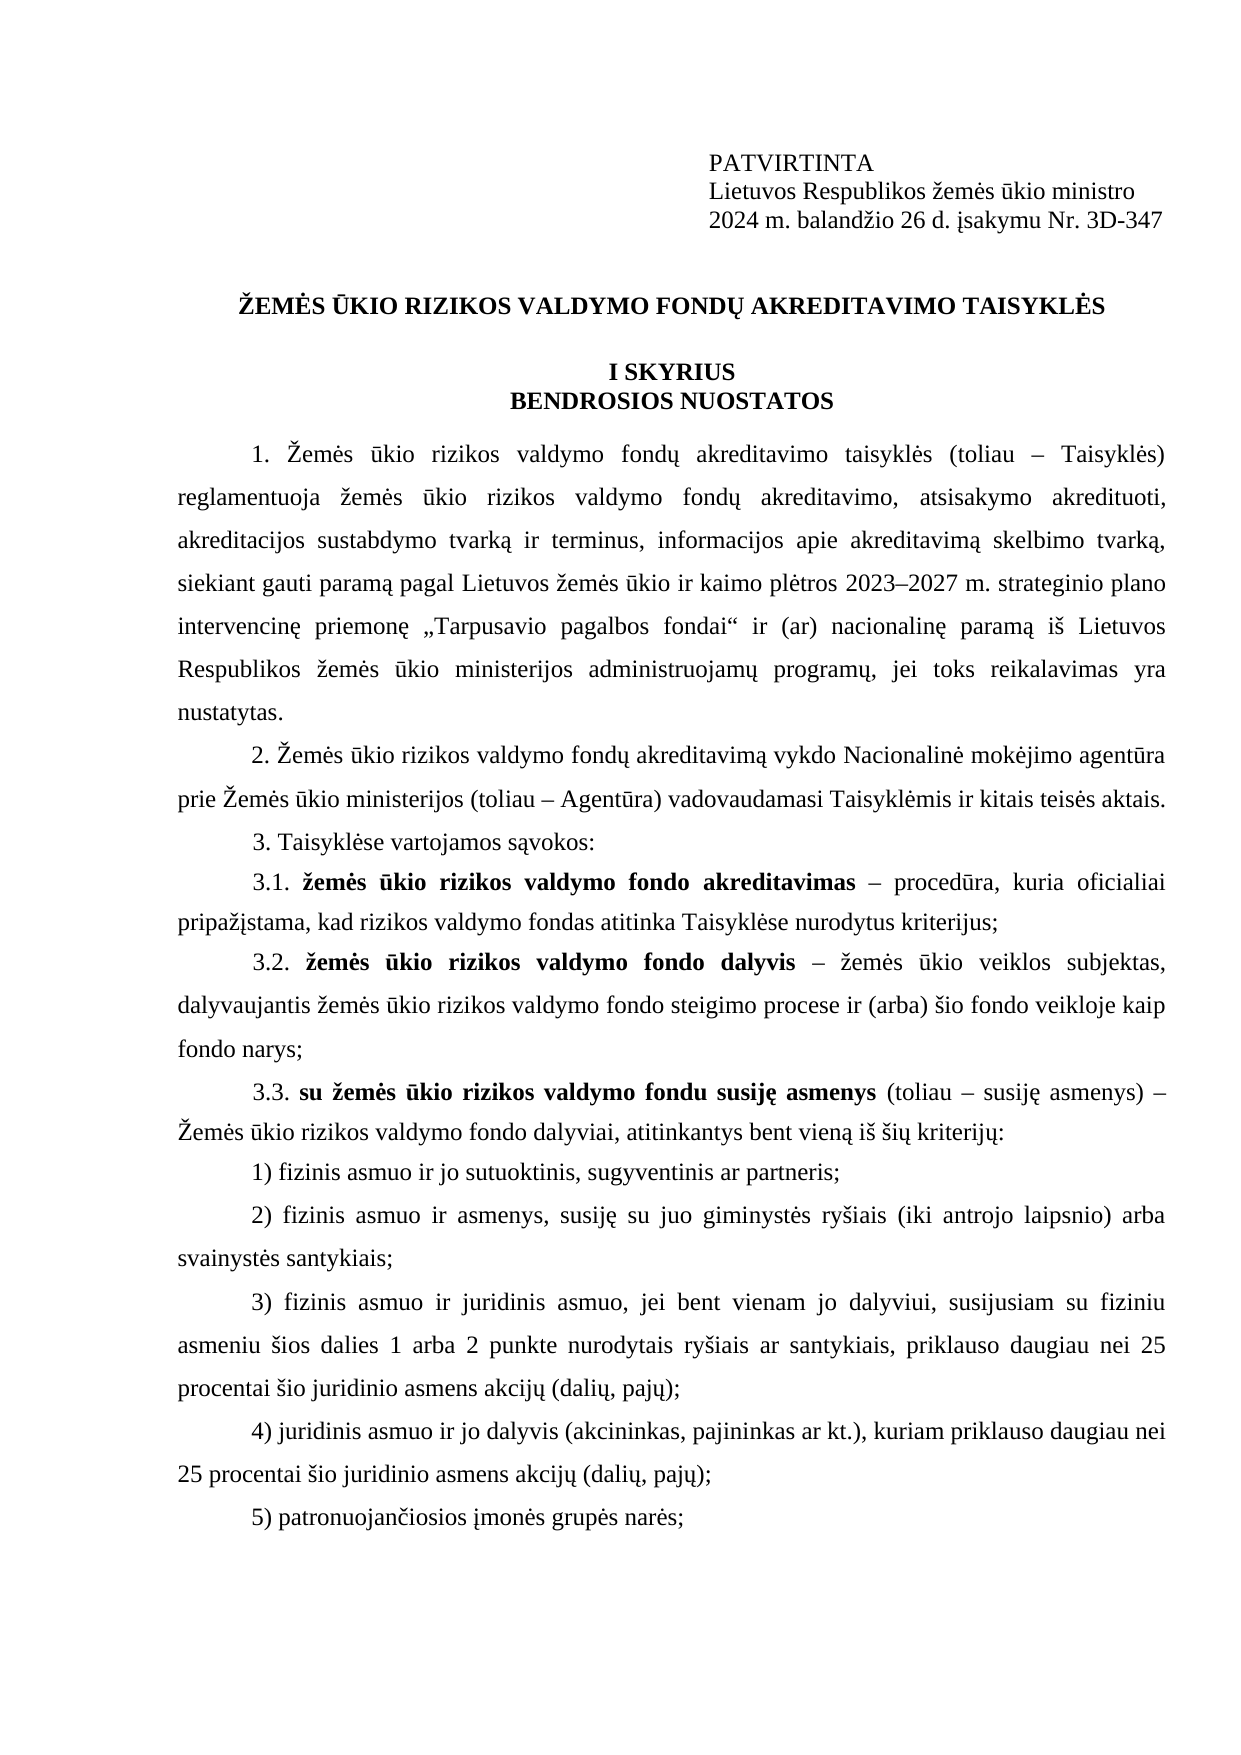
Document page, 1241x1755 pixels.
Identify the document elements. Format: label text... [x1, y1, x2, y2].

text PATVIRTINTA [709, 148, 1167, 176]
text 5) patronuojančiosios įmonės grupės narės; [177, 1502, 1167, 1531]
text 4) juridinis asmuo ir jo dalyvis (akcininkas, pajininkas ar kt.), kuriam priklauso daugiau nei 25 procentai šio juridinio asmens akcijų (dalių, pajų); [177, 1416, 1167, 1488]
text 3. Taisyklėse vartojamos sąvokos: [177, 827, 1167, 856]
text 2. Žemės ūkio rizikos valdymo fondų akreditavimą vykdo Nacionalinė mokėjimo agentūra prie Žemės ūkio ministerijos (toliau – Agentūra) vadovaudamasi Taisyklėmis ir kitais teisės aktais. [177, 741, 1167, 812]
text 2) fizinis asmuo ir asmenys, susiję su juo giminystės ryšiais (iki antrojo laipsnio) arba svainystės santykiais; [177, 1200, 1167, 1272]
text 3.1. žemės ūkio rizikos valdymo fondo akreditavimas – procedūra, kuria oficialiai pripažįstama, kad rizikos valdymo fondas atitinka Taisyklėse nurodytus kriterijus; [177, 867, 1167, 936]
text 1) fizinis asmuo ir jo sutuoktinis, sugyventinis ar partneris; [177, 1157, 1167, 1186]
text I SKYRIUS [177, 357, 1167, 386]
text 3.2. žemės ūkio rizikos valdymo fondo dalyvis – žemės ūkio veiklos subjektas, dalyvaujantis žemės ūkio rizikos valdymo fondo steigimo procese ir (arba) šio fondo veikloje kaip fondo narys; [177, 947, 1167, 1062]
text 2024 m. balandžio 26 d. įsakymu Nr. 3D-347 [709, 205, 1167, 234]
text ŽEMĖS ŪKIO RIZIKOS VALDYMO FONDŲ AKREDITAVIMO TAISYKLĖS [177, 291, 1167, 320]
text Lietuvos Respublikos žemės ūkio ministro [709, 176, 1167, 205]
text 1. Žemės ūkio rizikos valdymo fondų akreditavimo taisyklės (toliau – Taisyklės) reglamentuoja žemės ūkio rizikos valdymo fondų akreditavimo, atsisakymo akredituoti, akreditacijos sustabdymo tvarką ir terminus, informacijos apie akreditavimą skelbimo tvarką, siekiant gauti paramą pagal Lietuvos žemės ūkio ir kaimo plėtros 2023–2027 m. strateginio plano intervencinę priemonę „Tarpusavio pagalbos fondai“ ir (ar) nacionalinę paramą iš Lietuvos Respublikos žemės ūkio ministerijos administruojamų programų, jei toks reikalavimas yra nustatytas. [177, 439, 1167, 726]
text 3.3. su žemės ūkio rizikos valdymo fondu susiję asmenys (toliau – susiję asmenys) – Žemės ūkio rizikos valdymo fondo dalyviai, atitinkantys bent vieną iš šių kriterijų: [177, 1077, 1167, 1146]
text 3) fizinis asmuo ir juridinis asmuo, jei bent vienam jo dalyviui, susijusiam su fiziniu asmeniu šios dalies 1 arba 2 punkte nurodytais ryšiais ar santykiais, priklauso daugiau nei 25 procentai šio juridinio asmens akcijų (dalių, pajų); [177, 1287, 1167, 1402]
text BENDROSIOS NUOSTATOS [177, 386, 1167, 414]
